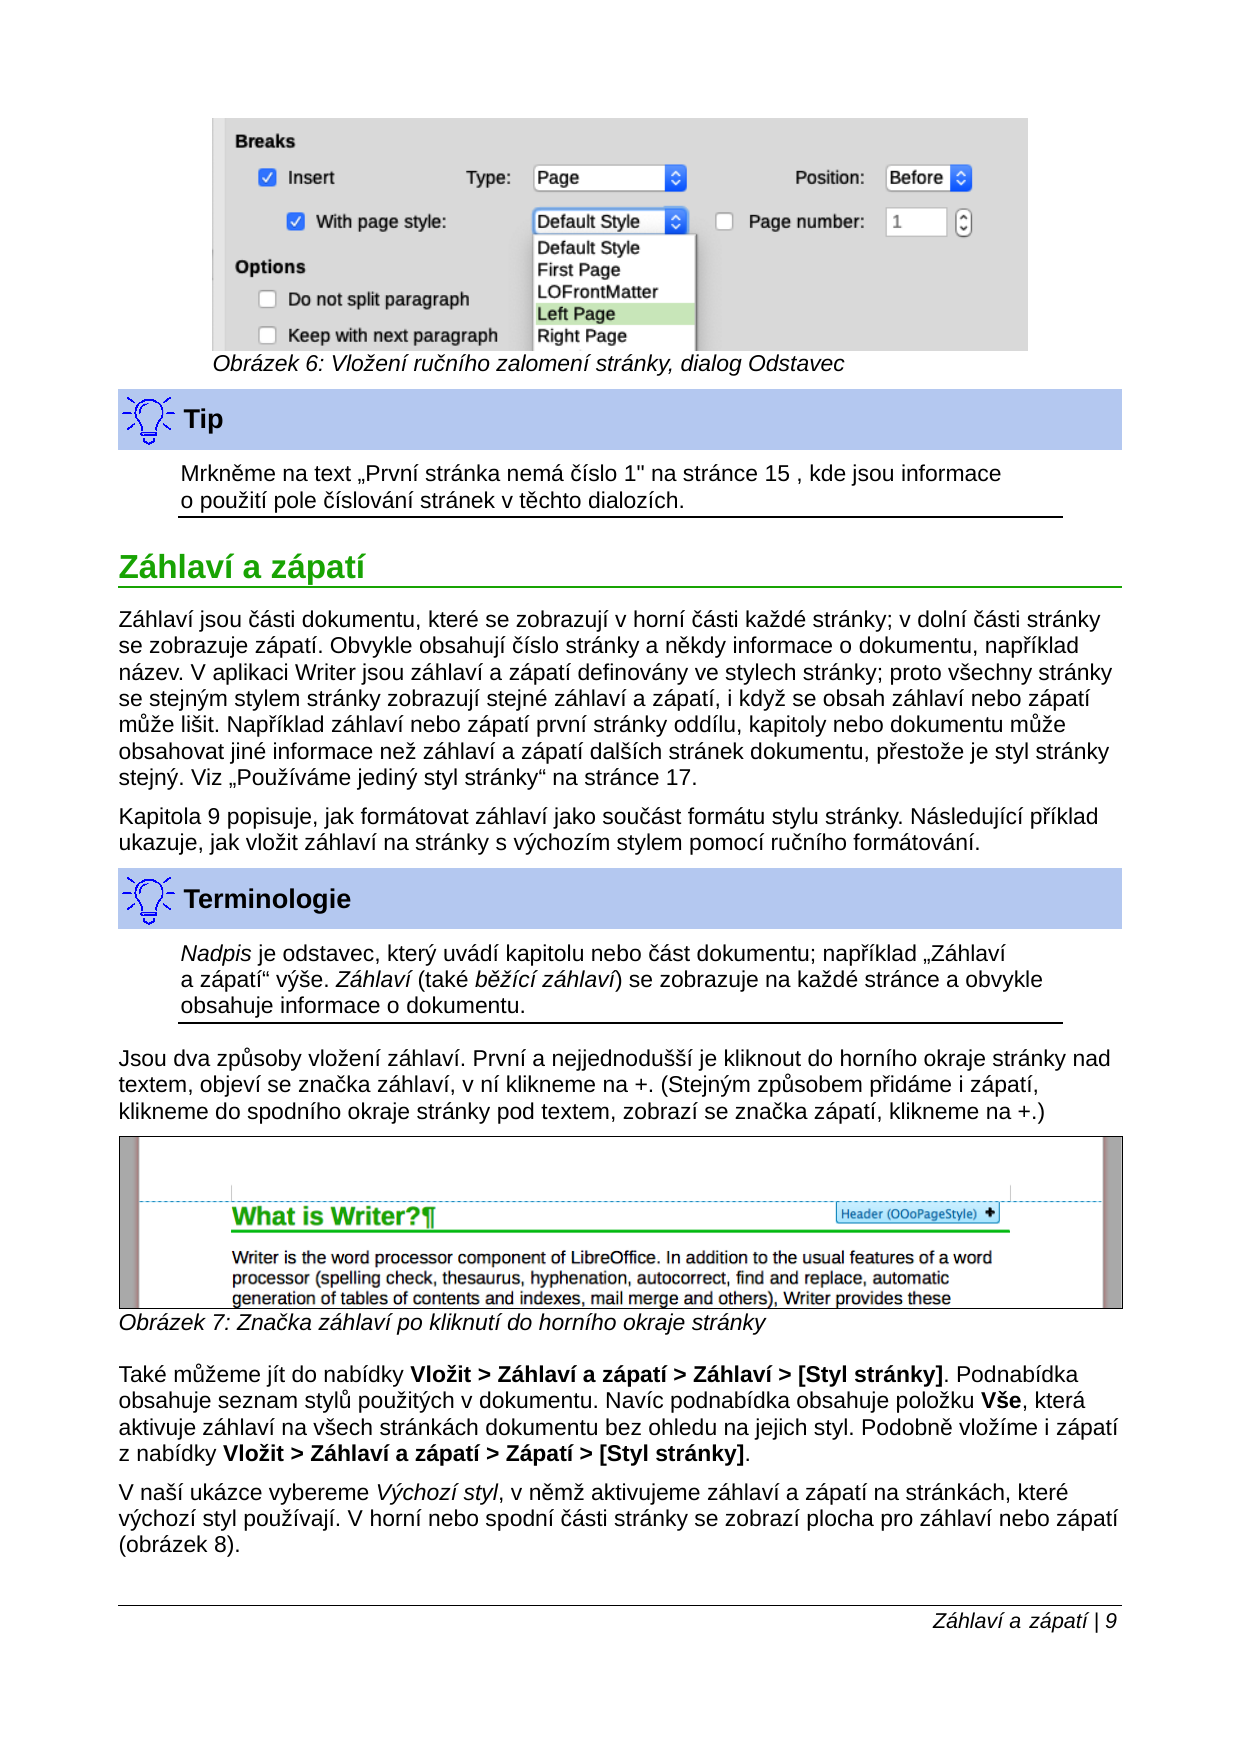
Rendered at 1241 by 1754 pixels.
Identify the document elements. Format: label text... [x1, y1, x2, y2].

picture [120, 1137, 1122, 1308]
subtitle Záhlaví a zápatí [118, 548, 1122, 586]
text Také můžeme jít do nabídky Vložit > Záhlaví a zápatí > Záhlaví > [Styl stránky]. Podnabídka obsahuje seznam stylů použitých v dokumentu. Navíc podnabídka obsahuje položku Vše, která aktivuje záhlaví na všech stránkách dokumentu bez ohledu na jejich styl. Podobně vložíme i zápatí z nabídky Vložit > Záhlaví a zápatí > Zápatí > [Styl stránky]. [118, 1361, 1122, 1466]
text V naší ukázce vybereme Výchozí styl, v němž aktivujeme záhlaví a zápatí na stránkách, které výchozí styl používají. V horní nebo spodní části stránky se zobrazí plocha pro záhlaví nebo zápatí (obrázek 8). [118, 1479, 1122, 1558]
picture [212, 118, 1028, 351]
subtitle Terminologie [118, 868, 1122, 929]
picture [119, 389, 179, 449]
text Záhlaví jsou části dokumentu, které se zobrazují v horní části každé stránky; v dolní části stránky se zobrazuje zápatí. Obvykle obsahují číslo stránky a někdy informace o dokumentu, například název. V aplikaci Writer jsou záhlaví a zápatí definovány ve stylech stránky; proto všechny stránky se stejným stylem stránky zobrazují stejné záhlaví a zápatí, i když se obsah záhlaví nebo zápatí může lišit. Například záhlaví nebo zápatí první stránky oddílu, kapitoly nebo dokumentu může obsahovat jiné informace než záhlaví a zápatí dalších stránek dokumentu, přestože je styl stránky stejný. Viz „Používáme jediný styl stránky“ na stránce 17. [118, 606, 1122, 790]
picture [119, 869, 179, 929]
text Kapitola 9 popisuje, jak formátovat záhlaví jako součást formátu stylu stránky. Následující příklad ukazuje, jak vložit záhlaví na stránky s výchozím stylem pomocí ručního formátování. [118, 803, 1122, 856]
subtitle Tip [118, 389, 1122, 450]
text Obrázek 7: Značka záhlaví po kliknutí do horního okraje stránky [118, 1137, 1122, 1335]
text Mrkněme na text „První stránka nemá číslo 1" na stránce 15 , kde jsou informace o použití pole číslování stránek v těchto dialozích. [177, 457, 1063, 518]
text Jsou dva způsoby vložení záhlaví. První a nejjednodušší je kliknout do horního okraje stránky nad textem, objeví se značka záhlaví, v ní klikneme na +. (Stejným způsobem přidáme i zápatí, klikneme do spodního okraje stránky pod textem, zobrazí se značka zápatí, klikneme na +.) [118, 1045, 1122, 1124]
text Nadpis je odstavec, který uvádí kapitolu nebo část dokumentu; například „Záhlaví a zápatí“ výše. Záhlaví (také běžící záhlaví) se zobrazuje na každé stránce a obvykle obsahuje informace o dokumentu. [177, 937, 1063, 1024]
text Obrázek 6: Vložení ručního zalomení stránky, dialog Odstavec [212, 351, 1028, 377]
